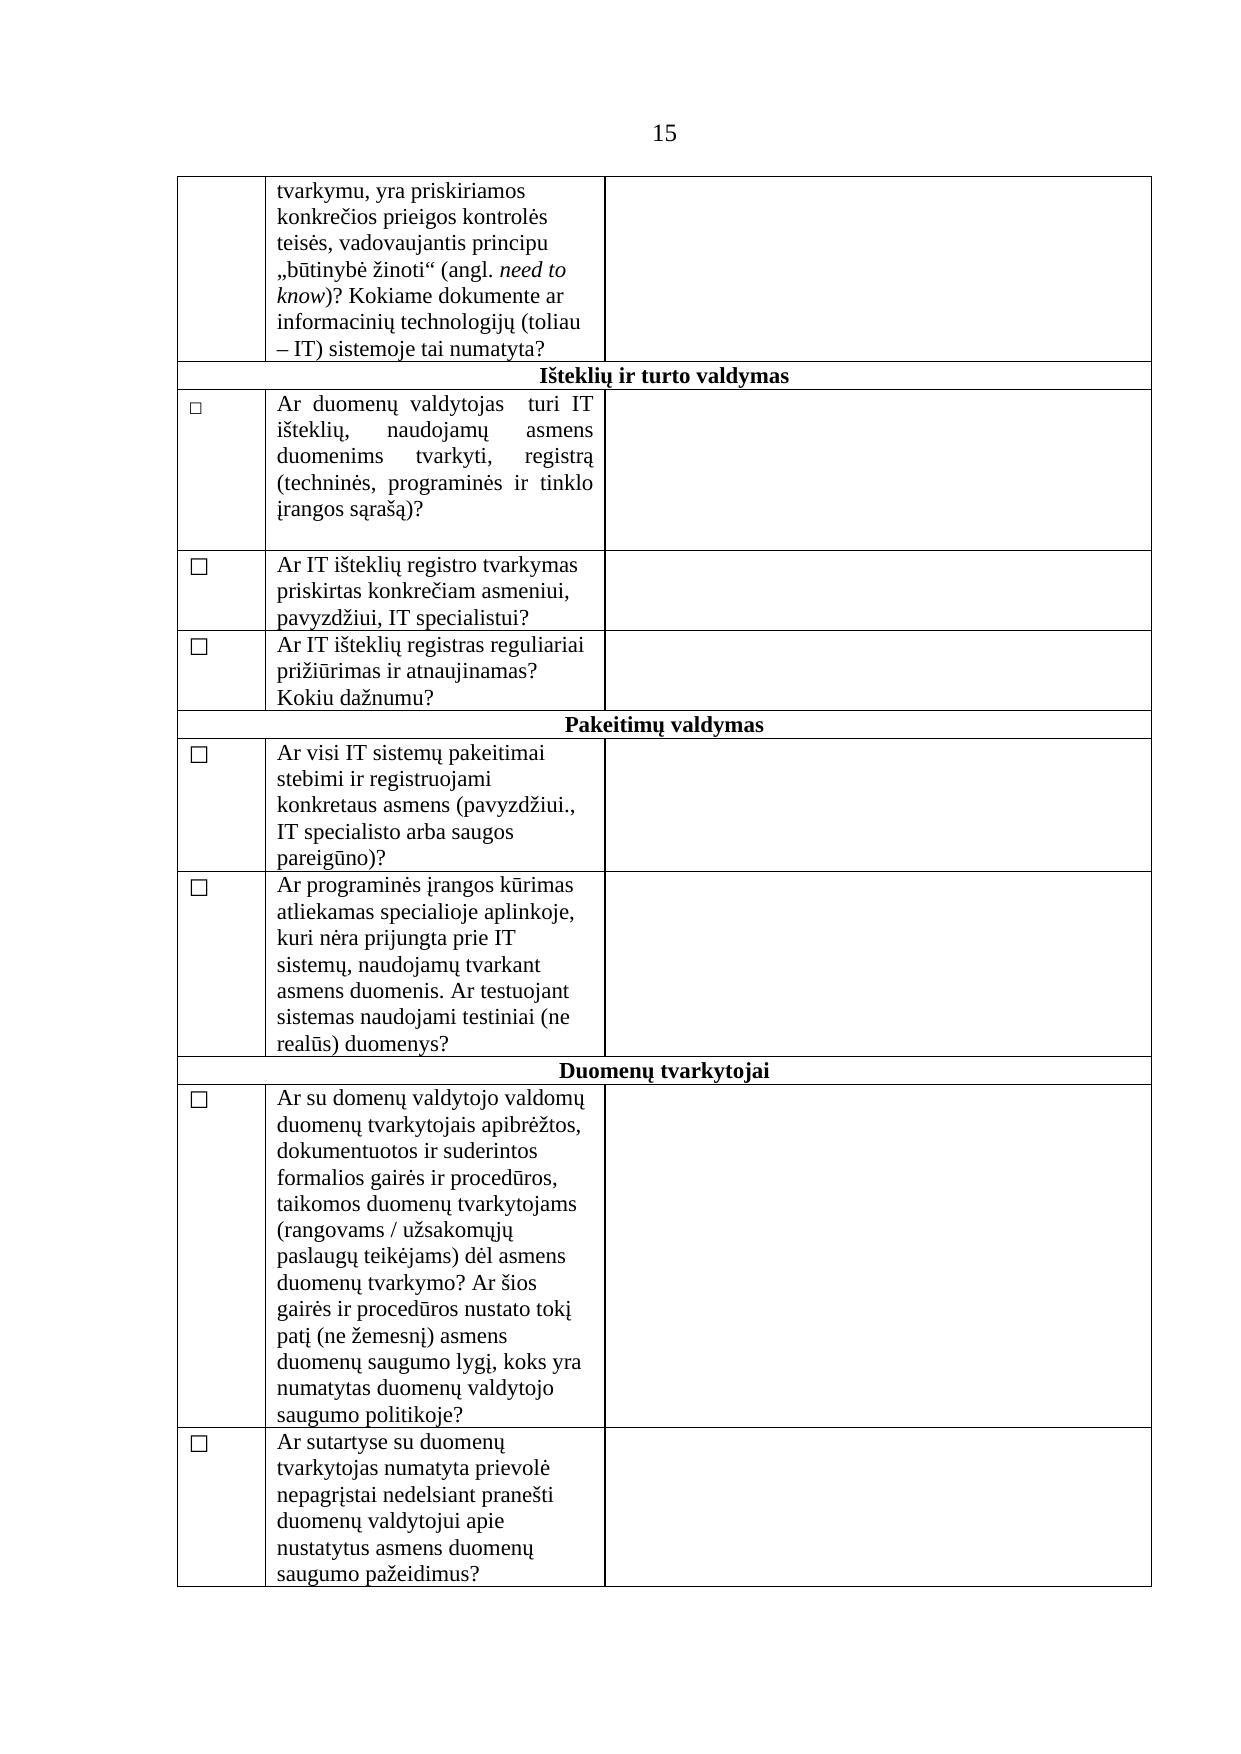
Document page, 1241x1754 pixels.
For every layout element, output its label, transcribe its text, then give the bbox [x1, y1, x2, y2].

table_cell ☐ [178, 551, 265, 630]
table_cell tvarkymu, yra priskiriamos konkrečios prieigos kontrolės teisės, vadovaujantis principu „būtinybė žinoti“ (angl. need to know)? Kokiame dokumente ar informacinių technologijų (toliau – IT) sistemoje tai numatyta? [266, 177, 604, 361]
table_cell Ar IT išteklių registras reguliariai prižiūrimas ir atnaujinamas? Kokiu dažnumu? [266, 631, 604, 710]
table_cell Ar su domenų valdytojo valdomų duomenų tvarkytojais apibrėžtos, dokumentuotos ir suderintos formalios gairės ir procedūros, taikomos duomenų tvarkytojams (rangovams / užsakomųjų paslaugų teikėjams) dėl asmens duomenų tvarkymo? Ar šios gairės ir procedūros nustato tokį patį (ne žemesnį) asmens duomenų saugumo lygį, koks yra numatytas duomenų valdytojo saugumo politikoje? [266, 1085, 604, 1427]
table_cell ☐ [178, 872, 265, 1056]
table_cell Ar visi IT sistemų pakeitimai stebimi ir registruojami konkretaus asmens (pavyzdžiui., IT specialisto arba saugos pareigūno)? [266, 739, 604, 871]
table_cell ☐ [178, 631, 265, 710]
table_cell ☐ [178, 739, 265, 871]
table_cell Ar duomenų valdytojas turi IT išteklių, naudojamų asmens duomenims tvarkyti, registrą (techninės, programinės ir tinklo įrangos sąrašą)? [266, 390, 604, 550]
table_cell Ar sutartyse su duomenų tvarkytojas numatyta prievolė nepagrįstai nedelsiant pranešti duomenų valdytojui apie nustatytus asmens duomenų saugumo pažeidimus? [266, 1428, 604, 1586]
table_cell [606, 631, 1151, 710]
table_cell Duomenų tvarkytojai [178, 1057, 1151, 1083]
table_cell [606, 739, 1151, 871]
table_cell ☐ [178, 1428, 265, 1586]
table_cell [606, 1085, 1151, 1427]
table_cell Ar IT išteklių registro tvarkymas priskirtas konkrečiam asmeniui, pavyzdžiui, IT specialistui? [266, 551, 604, 630]
table_cell [606, 177, 1151, 361]
table_cell [606, 1428, 1151, 1586]
table_cell [178, 177, 265, 361]
table_cell ☐ [178, 390, 265, 550]
table_cell Ar programinės įrangos kūrimas atliekamas specialioje aplinkoje, kuri nėra prijungta prie IT sistemų, naudojamų tvarkant asmens duomenis. Ar testuojant sistemas naudojami testiniai (ne realūs) duomenys? [266, 872, 604, 1056]
table_cell [606, 390, 1151, 550]
table_cell ☐ [178, 1085, 265, 1427]
table_cell Išteklių ir turto valdymas [178, 362, 1151, 388]
table_cell [606, 872, 1151, 1056]
table_cell Pakeitimų valdymas [178, 711, 1151, 738]
table_cell [606, 551, 1151, 630]
